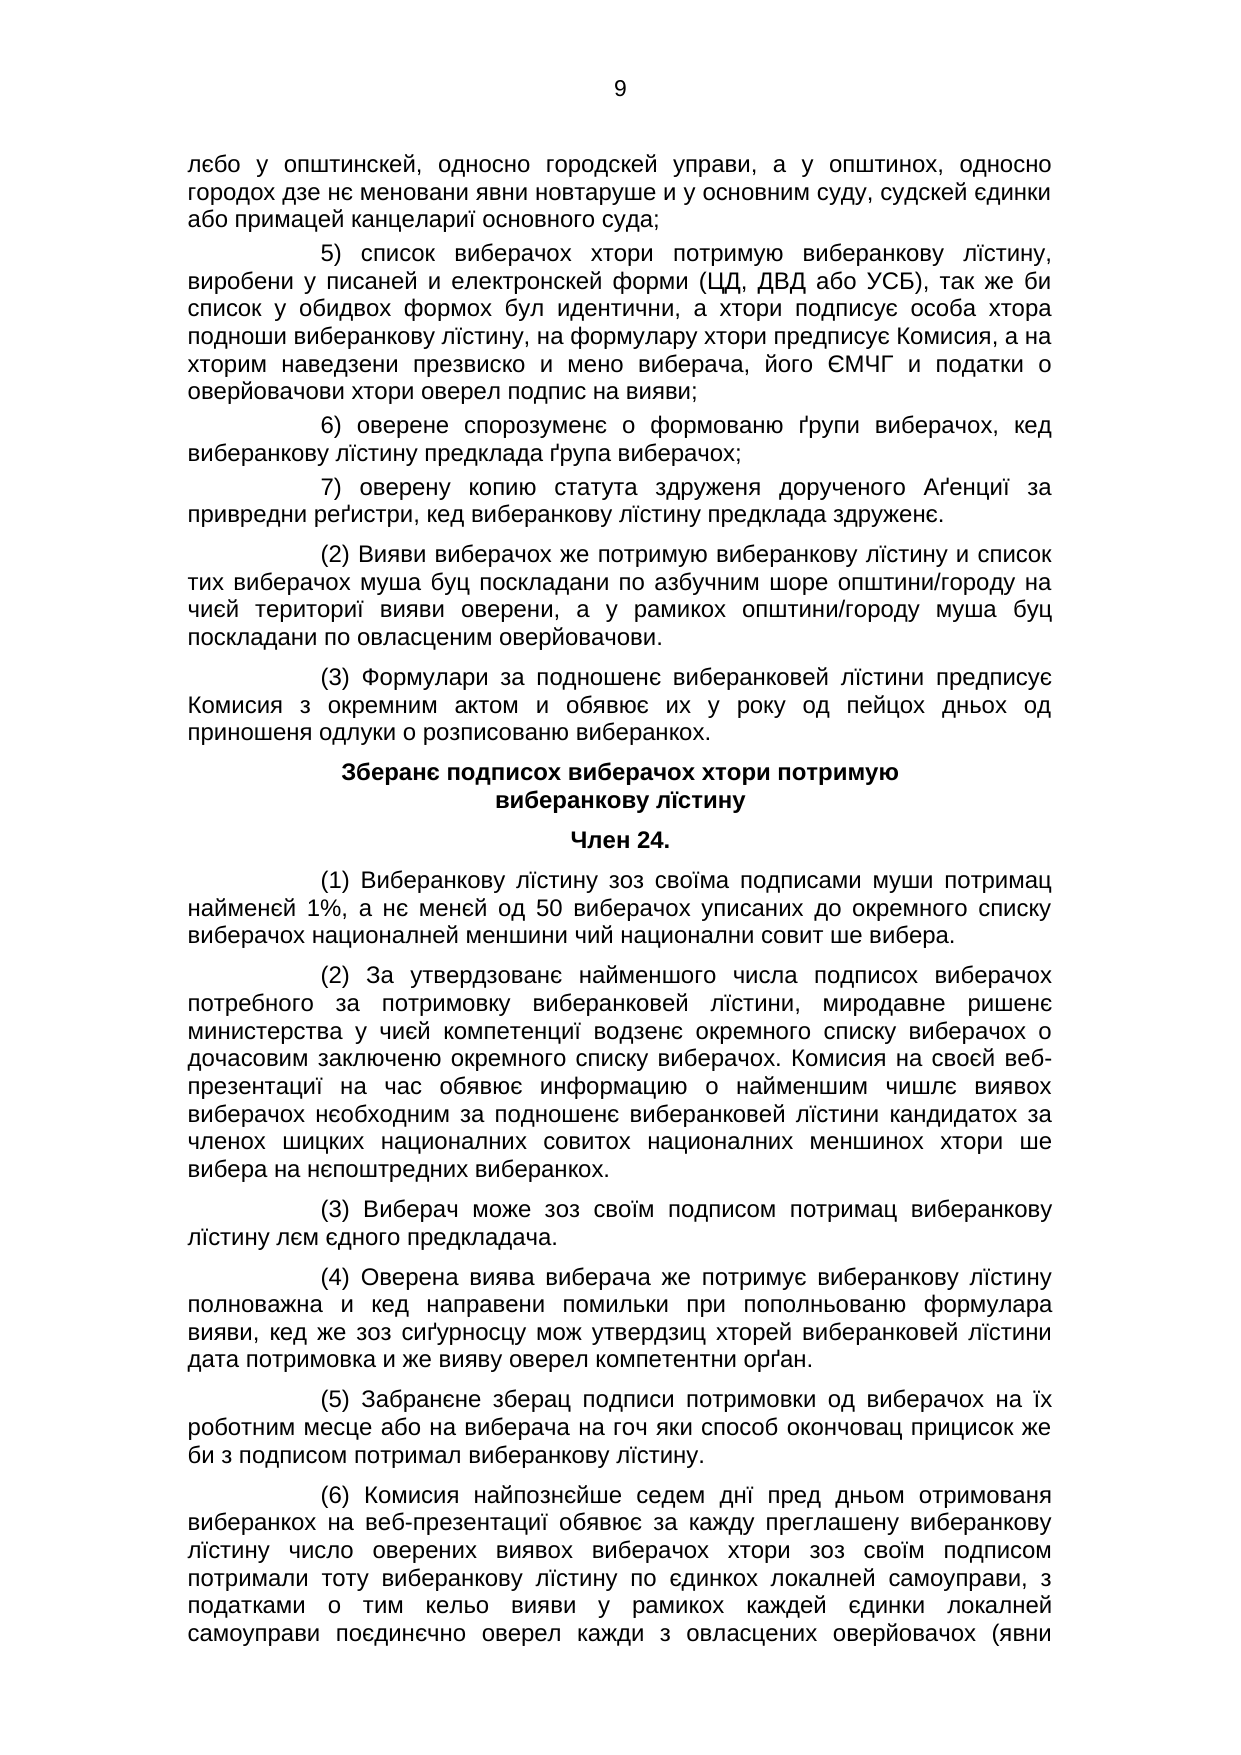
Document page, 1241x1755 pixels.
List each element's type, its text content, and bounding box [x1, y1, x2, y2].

text Зберанє подписох виберачох хтори потримую виберанкову лїстину [262, 758, 978, 813]
text (3) Формулари за подношенє виберанковей лїстини предписує Комисия з окремним актом и обявює их у року од пейцох дньох од приношеня одлуки о розписованю виберанкох. [187, 663, 1053, 746]
text (3) Виберач може зоз своїм подписом потримац виберанкову лїстину лєм єдного предкладача. [187, 1195, 1053, 1250]
text (6) Комисия найпознєйше седем днї пред дньом отримованя виберанкох на веб-презентациї обявює за кажду преглашену виберанкову лїстину число оверених виявох виберачох хтори зоз своїм подписом потримали тоту виберанкову лїстину по єдинкох локалней самоуправи, з податками о тим кельо вияви у рамикох каждей єдинки локалней самоуправи поєдинєчно оверел кажди з овласцених оверйовачох (явни [187, 1481, 1053, 1646]
text лєбо у општинскей, односно городскей управи, а у општинох, односно городох дзе нє меновани явни новтаруше и у основним суду, судскей єдинки або примацей канцелариї основного суда; [187, 150, 1053, 233]
text Член 24. [187, 826, 1053, 854]
text (5) Забранєне зберац подписи потримовки од виберачох на їх роботним месце або на виберача на гоч яки способ окончовац прицисок же би з подписом потримал виберанкову лїстину. [187, 1385, 1053, 1468]
text 6) оверене спорозуменє о формованю ґрупи виберачох, кед виберанкову лїстину предклада ґрупа виберачох; [187, 411, 1053, 466]
text 7) оверену копию статута здруженя дорученого Аґенциї за привредни реґистри, кед виберанкову лїстину предклада здруженє. [187, 472, 1053, 528]
text (2) Вияви виберачох же потримую виберанкову лїстину и список тих виберачох муша буц поскладани по азбучним шоре општини/городу на чиєй териториї вияви оверени, а у рамикох општини/городу муша буц поскладани по овласценим оверйовачови. [187, 540, 1053, 651]
text (1) Виберанкову лїстину зоз своїма подписами муши потримац найменєй 1%, а нє менєй од 50 виберачох уписаних до окремного списку виберачох националней меншини чий национални совит ше вибера. [187, 866, 1053, 949]
text (2) За утвердзованє найменшого числа подписох виберачох потребного за потримовку виберанковей лїстини, миродавне ришенє министерства у чиєй компетенциї водзенє окремного списку виберачох о дочасовим заключеню окремного списку виберачох. Комисия на своєй веб-презентациї на час обявює информацию о найменшим чишлє виявох виберачох нєобходним за подношенє виберанковей лїстини кандидатох за членох шицких националних совитох националних меншинох хтори ше вибера на нєпоштредних виберанкох. [187, 961, 1053, 1182]
text (4) Оверена виява виберача же потримує виберанкову лїстину полноважна и кед направени помильки при пополньованю формулара вияви, кед же зоз сиґурносцу мож утвердзиц хторей виберанковей лїстини дата потримовка и же вияву оверел компетентни орґан. [187, 1262, 1053, 1373]
text 5) список виберачох хтори потримую виберанкову лїстину, виробени у писаней и електронскей форми (ЦД, ДВД або УСБ), так же би список у обидвох формох бул идентични, а хтори подписує особа хтора подноши виберанкову лїстину, на формулару хтори предписує Комисия, а на хторим наведзени презвиско и мено виберача, його ЄМЧГ и податки о оверйовачови хтори оверел подпис на вияви; [187, 239, 1053, 405]
